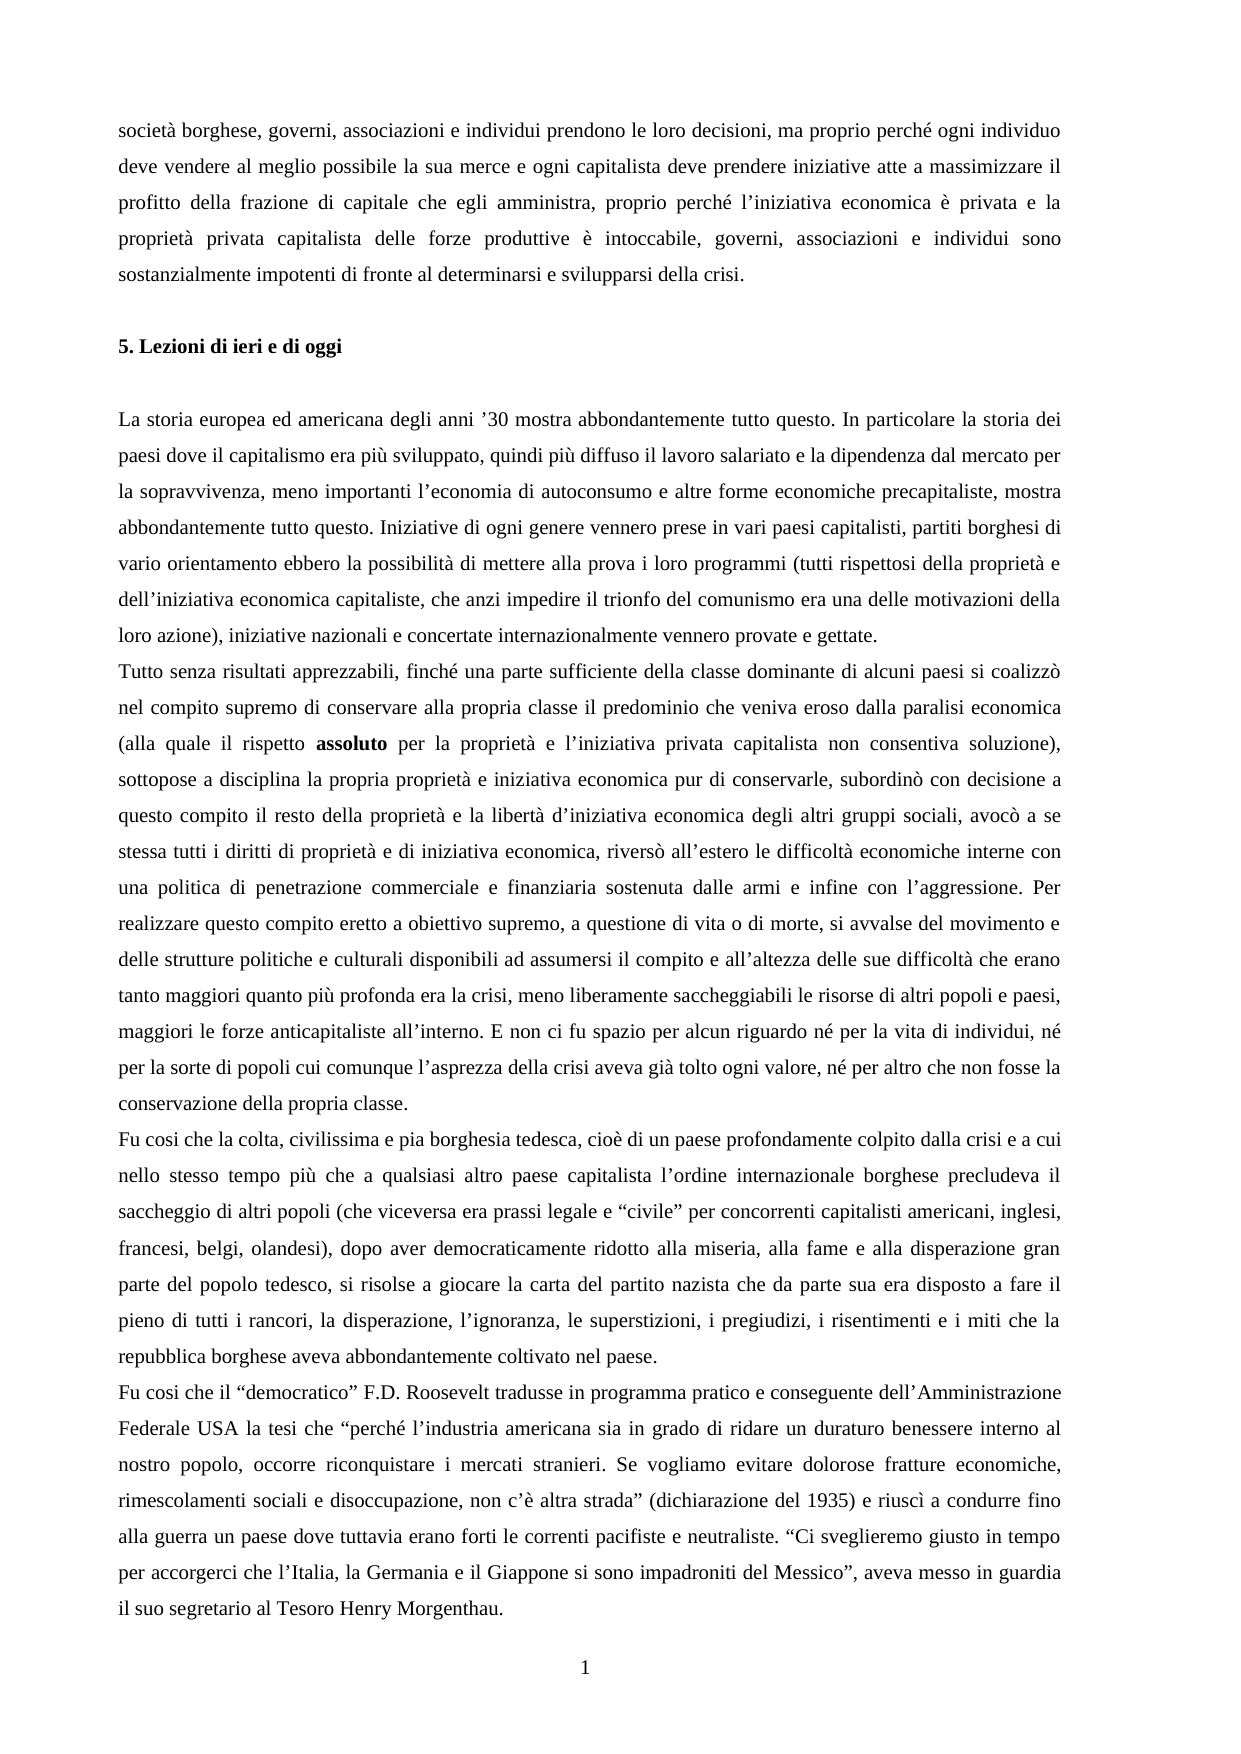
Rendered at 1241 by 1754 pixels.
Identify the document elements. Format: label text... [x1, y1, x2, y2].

text Fu cosi che il “democratico” F.D. Roosevelt tradusse in programma pratico e conseguente dell’Amministrazione Federale USA la tesi che “perché l’industria americana sia in grado di ridare un duraturo benessere interno al nostro popolo, occorre riconquistare i mercati stranieri. Se vogliamo evitare dolorose fratture economiche, rimescolamenti sociali e disoccupazione, non c’è altra strada” (dichiarazione del 1935) e riuscì a condurre fino alla guerra un paese dove tuttavia erano forti le correnti pacifiste e neutraliste. “Ci sveglieremo giusto in tempo per accorgerci che l’Italia, la Germania e il Giappone si sono impadroniti del Messico”, aveva messo in guardia il suo segretario al Tesoro Henry Morgenthau. [118, 1379, 1062, 1620]
text La storia europea ed americana degli anni ’30 mostra abbondantemente tutto questo. In particolare la storia dei paesi dove il capitalismo era più sviluppato, quindi più diffuso il lavoro salariato e la dipendenza dal mercato per la sopravvivenza, meno importanti l’economia di autoconsumo e altre forme economiche precapitaliste, mostra abbondantemente tutto questo. Iniziative di ogni genere vennero prese in vari paesi capitalisti, partiti borghesi di vario orientamento ebbero la possibilità di mettere alla prova i loro programmi (tutti rispettosi della proprietà e dell’iniziativa economica capitaliste, che anzi impedire il trionfo del comunismo era una delle motivazioni della loro azione), iniziative nazionali e concertate internazionalmente vennero provate e gettate. [118, 406, 1062, 647]
text società borghese, governi, associazioni e individui prendono le loro decisioni, ma proprio perché ogni individuo deve vendere al meglio possibile la sua merce e ogni capitalista deve prendere iniziative atte a massimizzare il profitto della frazione di capitale che egli amministra, proprio perché l’iniziativa economica è privata e la proprietà privata capitalista delle forze produttive è intoccabile, governi, associazioni e individui sono sostanzialmente impotenti di fronte al determinarsi e svilupparsi della crisi. [118, 118, 1062, 286]
text Fu cosi che la colta, civilissima e pia borghesia tedesca, cioè di un paese profondamente colpito dalla crisi e a cui nello stesso tempo più che a qualsiasi altro paese capitalista l’ordine internazionale borghese precludeva il saccheggio di altri popoli (che viceversa era prassi legale e “civile” per concorrenti capitalisti americani, inglesi, francesi, belgi, olandesi), dopo aver democraticamente ridotto alla miseria, alla fame e alla disperazione gran parte del popolo tedesco, si risolse a giocare la carta del partito nazista che da parte sua era disposto a fare il pieno di tutti i rancori, la disperazione, l’ignoranza, le superstizioni, i pregiudizi, i risentimenti e i miti che la repubblica borghese aveva abbondantemente coltivato nel paese. [118, 1127, 1062, 1368]
text 5. Lezioni di ieri e di oggi [118, 334, 1062, 358]
text Tutto senza risultati apprezzabili, finché una parte sufficiente della classe dominante di alcuni paesi si coalizzò nel compito supremo di conservare alla propria classe il predominio che veniva eroso dalla paralisi economica (alla quale il rispetto assoluto per la proprietà e l’iniziativa privata capitalista non consentiva soluzione), sottopose a disciplina la propria proprietà e iniziativa economica pur di conservarle, subordinò con decisione a questo compito il resto della proprietà e la libertà d’iniziativa economica degli altri gruppi sociali, avocò a se stessa tutti i diritti di proprietà e di iniziativa economica, riversò all’estero le difficoltà economiche interne con una politica di penetrazione commerciale e finanziaria sostenuta dalle armi e infine con l’aggressione. Per realizzare questo compito eretto a obiettivo supremo, a questione di vita o di morte, si avvalse del movimento e delle strutture politiche e culturali disponibili ad assumersi il compito e all’altezza delle sue difficoltà che erano tanto maggiori quanto più profonda era la crisi, meno liberamente saccheggiabili le risorse di altri popoli e paesi, maggiori le forze anticapitaliste all’interno. E non ci fu spazio per alcun riguardo né per la vita di individui, né per la sorte di popoli cui comunque l’asprezza della crisi aveva già tolto ogni valore, né per altro che non fosse la conservazione della propria classe. [118, 659, 1062, 1115]
